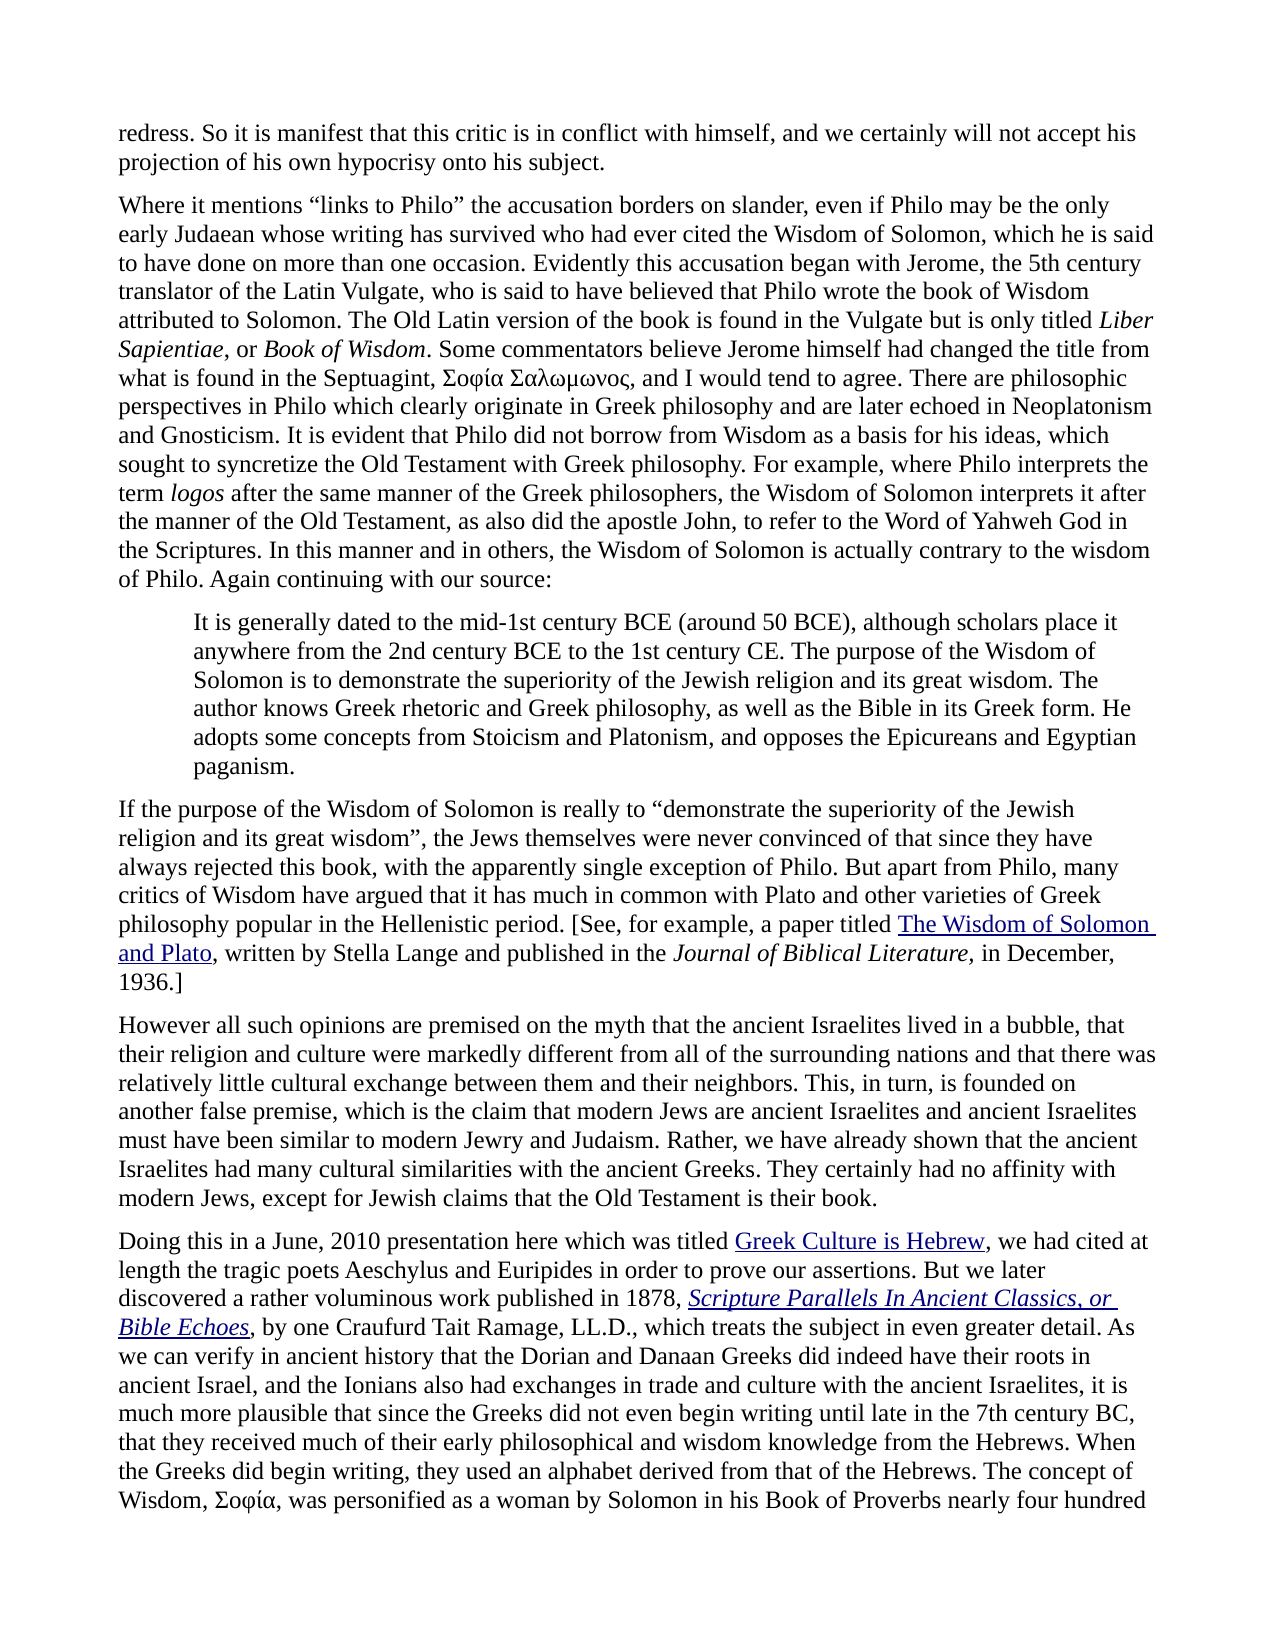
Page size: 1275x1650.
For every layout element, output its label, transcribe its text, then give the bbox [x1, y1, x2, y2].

text It is generally dated to the mid-1st century BCE (around 50 BCE), although scholars place it anywhere from the 2nd century BCE to the 1st century CE. The purpose of the Wisdom of Solomon is to demonstrate the superiority of the Jewish religion and its great wisdom. The author knows Greek rhetoric and Greek philosophy, as well as the Bible in its Greek form. He adopts some concepts from Stoicism and Platonism, and opposes the Epicureans and Egyptian paganism. [193, 607, 1157, 780]
text If the purpose of the Wisdom of Solomon is really to “demonstrate the superiority of the Jewish religion and its great wisdom”, the Jews themselves were never convinced of that since they have always rejected this book, with the apparently single exception of Philo. But apart from Philo, many critics of Wisdom have argued that it has much in common with Plato and other varieties of Greek philosophy popular in the Hellenistic period. [See, for example, a paper titled The Wisdom of Solomon and Plato, written by Stella Lange and published in the Journal of Biblical Literature, in December, 1936.] [118, 794, 1157, 996]
text However all such opinions are premised on the myth that the ancient Israelites lived in a bubble, that their religion and culture were markedly different from all of the surrounding nations and that there was relatively little cultural exchange between them and their neighbors. This, in turn, is founded on another false premise, which is the claim that modern Jews are ancient Israelites and ancient Israelites must have been similar to modern Jewry and Judaism. Rather, we have already shown that the ancient Israelites had many cultural similarities with the ancient Greeks. They certainly had no affinity with modern Jews, except for Jewish claims that the Old Testament is their book. [118, 1010, 1157, 1211]
text Doing this in a June, 2010 presentation here which was titled Greek Culture is Hebrew, we had cited at length the tragic poets Aeschylus and Euripides in order to prove our assertions. But we later discovered a rather voluminous work published in 1878, Scripture Parallels In Ancient Classics, or Bible Echoes, by one Craufurd Tait Ramage, LL.D., which treats the subject in even greater detail. As we can verify in ancient history that the Dorian and Danaan Greeks did indeed have their roots in ancient Israel, and the Ionians also had exchanges in trade and culture with the ancient Israelites, it is much more plausible that since the Greeks did not even begin writing until late in the 7th century BC, that they received much of their early philosophical and wisdom knowledge from the Hebrews. When the Greeks did begin writing, they used an alphabet derived from that of the Hebrews. The concept of Wisdom, Σοφία, was personified as a woman by Solomon in his Book of Proverbs nearly four hundred [118, 1226, 1157, 1513]
text redress. So it is manifest that this critic is in conflict with himself, and we certainly will not accept his projection of his own hypocrisy onto his subject. [118, 118, 1157, 176]
text Where it mentions “links to Philo” the accusation borders on slander, even if Philo may be the only early Judaean whose writing has survived who had ever cited the Wisdom of Solomon, which he is said to have done on more than one occasion. Evidently this accusation began with Jerome, the 5th century translator of the Latin Vulgate, who is said to have believed that Philo wrote the book of Wisdom attributed to Solomon. The Old Latin version of the book is found in the Vulgate but is only titled Liber Sapientiae, or Book of Wisdom. Some commentators believe Jerome himself had changed the title from what is found in the Septuagint, Σοφία Σαλωμωνος, and I would tend to agree. There are philosophic perspectives in Philo which clearly originate in Greek philosophy and are later echoed in Neoplatonism and Gnosticism. It is evident that Philo did not borrow from Wisdom as a basis for his ideas, which sought to syncretize the Old Testament with Greek philosophy. For example, where Philo interprets the term logos after the same manner of the Greek philosophers, the Wisdom of Solomon interprets it after the manner of the Old Testament, as also did the apostle John, to refer to the Word of Yahweh God in the Scriptures. In this manner and in others, the Wisdom of Solomon is actually contrary to the wisdom of Philo. Again continuing with our source: [118, 190, 1157, 593]
